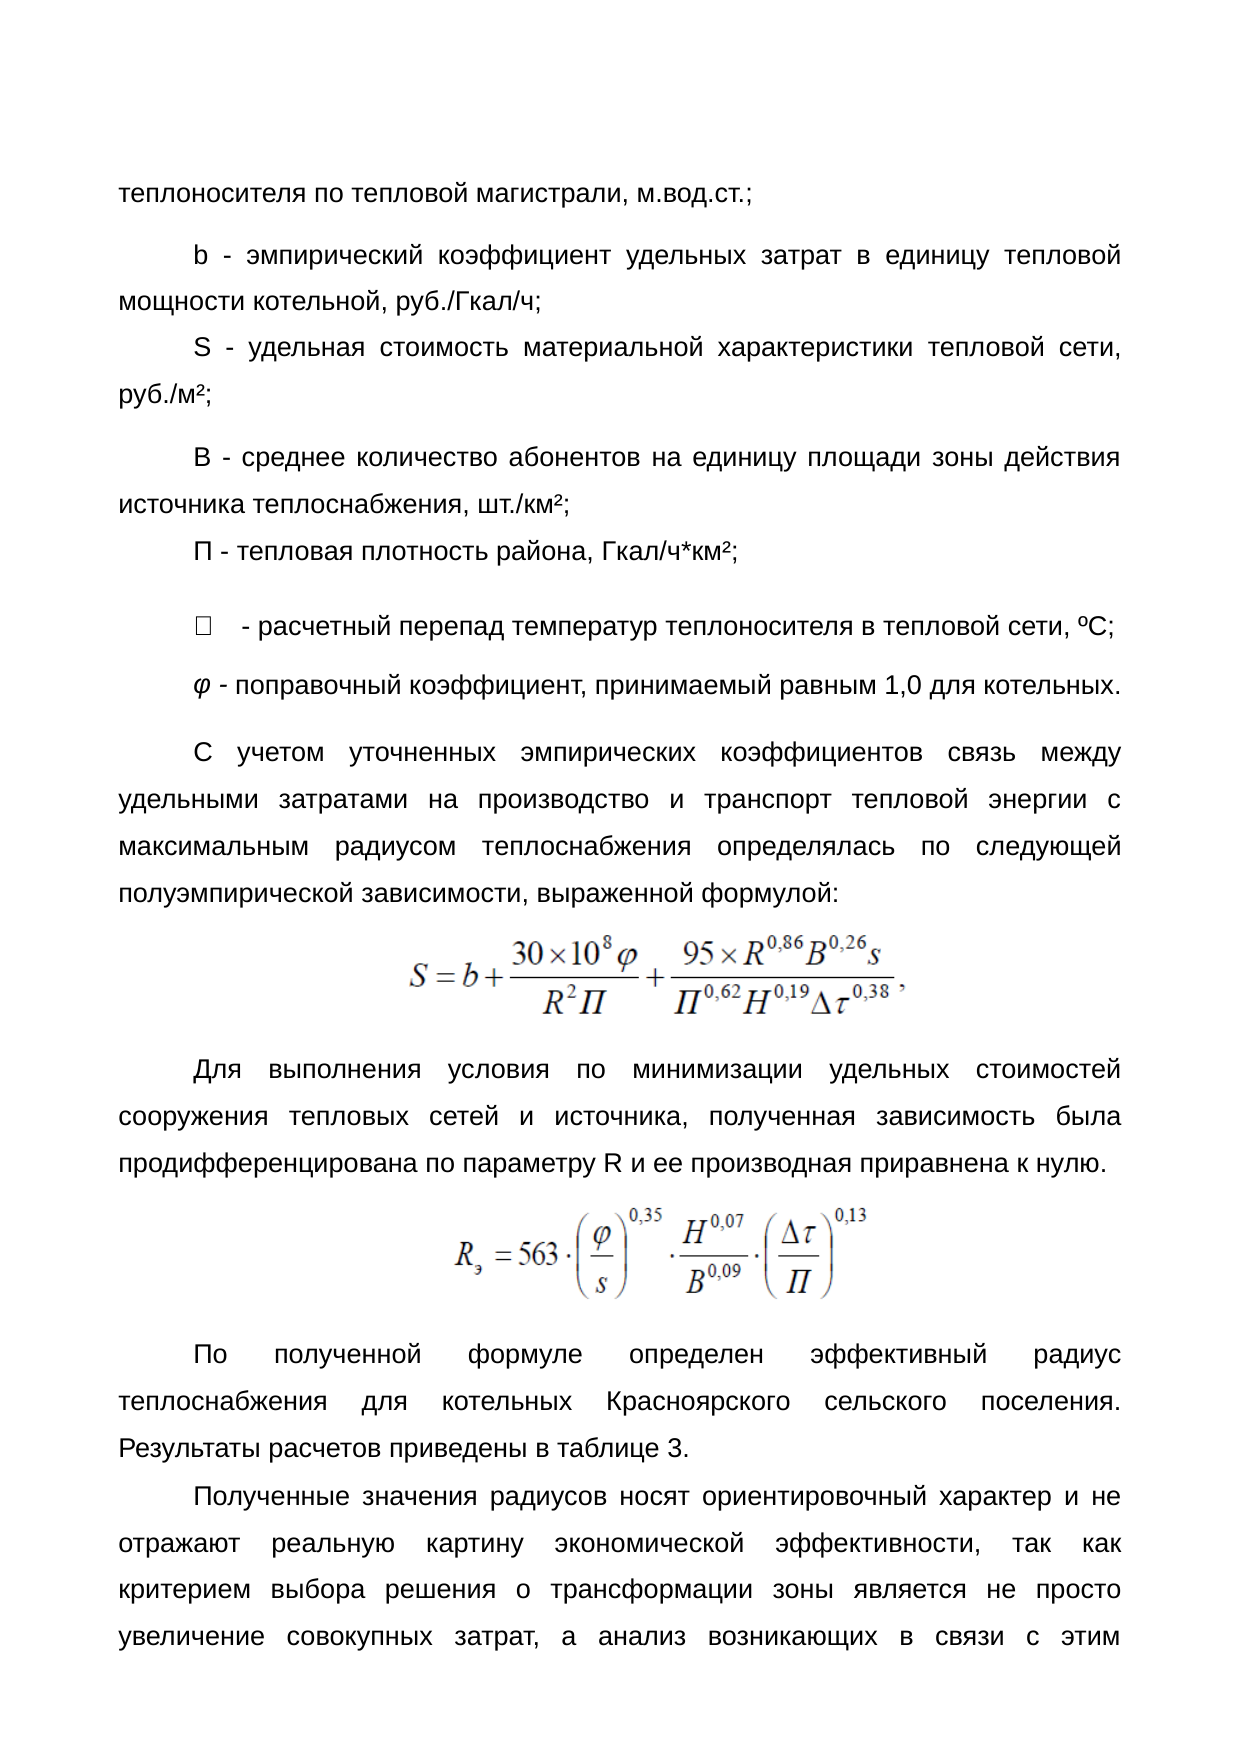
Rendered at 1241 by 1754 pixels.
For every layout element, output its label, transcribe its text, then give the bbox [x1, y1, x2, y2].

text  - расчетный перепад температур теплоносителя в тепловой сети, ºС; [118, 610, 1122, 641]
subtitle Полученные значения радиусов носят ориентировочный характер и не отражают реальную картину экономической эффективности, так как критерием выбора решения о трансформации зоны является не просто увеличение совокупных затрат, а анализ возникающих в связи с этим [118, 1480, 1122, 1652]
text теплоносителя по тепловой магистрали, м.вод.ст.; [118, 177, 1122, 208]
text B - среднее количество абонентов на единицу площади зоны действия источника теплоснабжения, шт./км²; [118, 441, 1122, 519]
text Для выполнения условия по минимизации удельных стоимостей сооружения тепловых сетей и источника, полученная зависимость была продифференцирована по параметру R и ее производная приравнена к нулю. [118, 1053, 1122, 1178]
text φ - поправочный коэффициент, принимаемый равным 1,0 для котельных. [118, 668, 1122, 701]
text S - удельная стоимость материальной характеристики тепловой сети, руб./м²; [118, 331, 1122, 409]
text b - эмпирический коэффициент удельных затрат в единицу тепловой мощности котельной, руб./Гкал/ч; [118, 239, 1122, 316]
text П - тепловая плотность района, Гкал/ч*км²; [118, 534, 1122, 566]
text По полученной формуле определен эффективный радиус теплоснабжения для котельных Красноярского сельского поселения. Результаты расчетов приведены в таблице 3. [118, 1338, 1122, 1463]
text С учетом уточненных эмпирических коэффициентов связь между удельными затратами на производство и транспорт тепловой энергии с максимальным радиусом теплоснабжения определялась по следующей полуэмпирической зависимости, выраженной формулой: [118, 736, 1122, 908]
